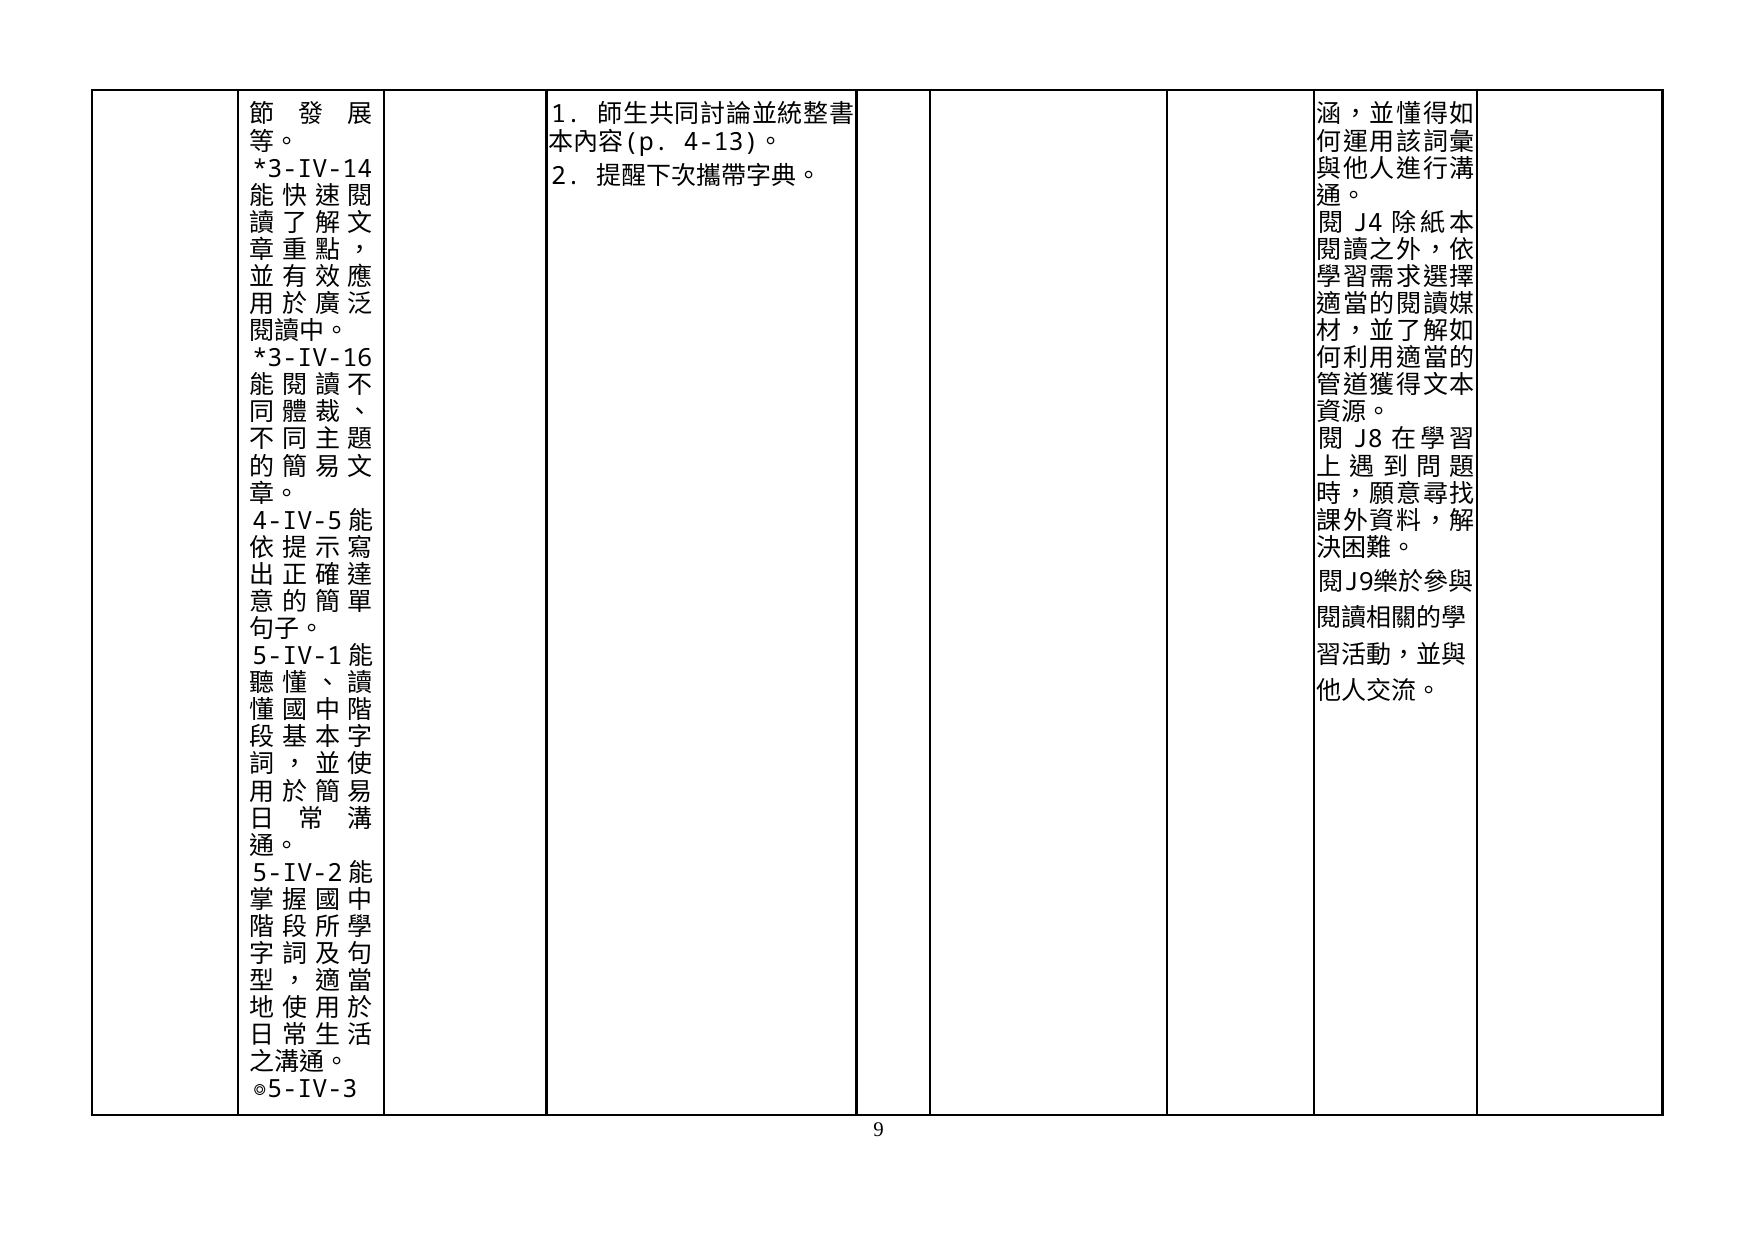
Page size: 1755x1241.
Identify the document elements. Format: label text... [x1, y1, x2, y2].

table_cell [385, 91, 545, 1114]
table_cell [931, 91, 1166, 1114]
table_cell 節發展等。 *3-IV-14能快速閱讀了解文章重點，並有效應用於廣泛閱讀中。 *3-IV-16能閱讀不同體裁、不同主題的簡易文章。 4-IV-5能依提示寫出正確達意的簡單句子。 5-IV-1能聽懂、讀懂國中階段基本字詞，並使用於簡易日常溝通。 5-IV-2能掌握國中階段所學字詞及句型，適當地使用於日常生活之溝通。 ◎5-IV-3 [239, 91, 383, 1114]
table_cell [1168, 91, 1313, 1114]
table_cell 1. 師生共同討論並統整書本內容(p. 4-13)。 2. 提醒下次攜帶字典。 [548, 91, 855, 1114]
table_cell [858, 91, 929, 1114]
table_cell 涵，並懂得如何運用該詞彙與他人進行溝通。 閱J4除紙本閱讀之外，依學習需求選擇適當的閱讀媒材，並了解如何利用適當的管道獲得文本資源。 閱J8在學習上遇到問題時，願意尋找課外資料，解決困難。 閱J9樂於參與閱讀相關的學習活動，並與他人交流。 [1315, 91, 1476, 1114]
table_cell [93, 91, 237, 1114]
table_cell [1478, 91, 1661, 1114]
